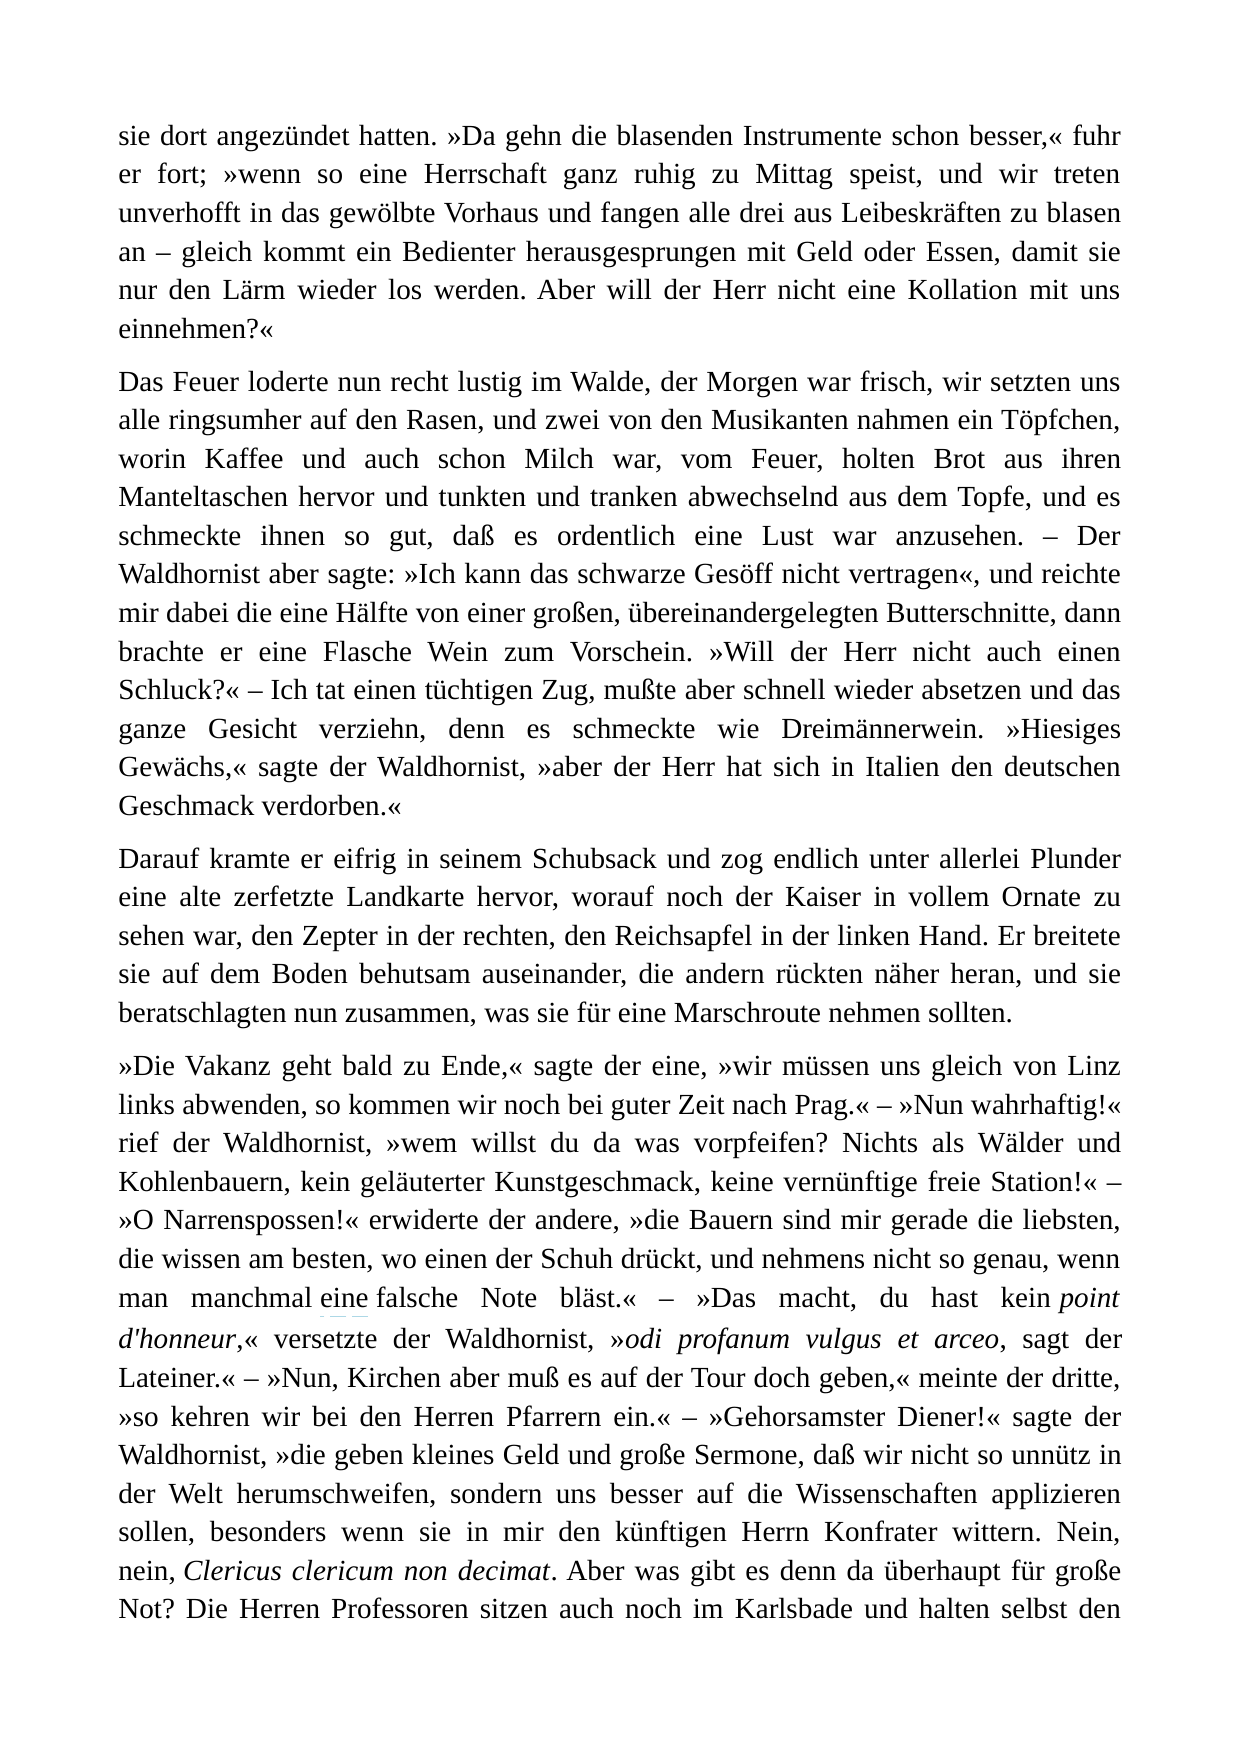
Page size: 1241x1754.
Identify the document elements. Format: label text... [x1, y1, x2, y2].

text Darauf kramte er eifrig in seinem Schubsack und zog endlich unter allerlei Plunder eine alte zerfetzte Landkarte hervor, worauf noch der Kaiser in vollem Ornate zu sehen war, den Zepter in der rechten, den Reichsapfel in der linken Hand. Er breitete sie auf dem Boden behutsam auseinander, die andern rückten näher heran, und sie beratschlagten nun zusammen, was sie für eine Marschroute nehmen sollten. [118, 841, 1122, 1029]
text »Die Vakanz geht bald zu Ende,« sagte der eine, »wir müssen uns gleich von Linz links abwenden, so kommen wir noch bei guter Zeit nach Prag.« – »Nun wahrhaftig!« rief der Waldhornist, »wem willst du da was vorpfeifen? Nichts als Wälder und Kohlenbauern, kein geläuterter Kunstgeschmack, keine vernünftige freie Station!« – »O Narrenspossen!« erwiderte der andere, »die Bauern sind mir gerade die liebsten, die wissen am besten, wo einen der Schuh drückt, und nehmens nicht so genau, wenn man manchmal eine falsche Note bläst.« – »Das macht, du hast kein point d'honneur,« versetzte der Waldhornist, »odi profanum vulgus et arceo, sagt der Lateiner.« – »Nun, Kirchen aber muß es auf der Tour doch geben,« meinte der dritte, »so kehren wir bei den Herren Pfarrern ein.« – »Gehorsamster Diener!« sagte der Waldhornist, »die geben kleines Geld und große Sermone, daß wir nicht so unnütz in der Welt herumschweifen, sondern uns besser auf die Wissenschaften applizieren sollen, besonders wenn sie in mir den künftigen Herrn Konfrater wittern. Nein, nein, Clericus clericum non decimat. Aber was gibt es denn da überhaupt für große Not? Die Herren Professoren sitzen auch noch im Karlsbade und halten selbst den [118, 1048, 1122, 1625]
text Das Feuer loderte nun recht lustig im Walde, der Morgen war frisch, wir setzten uns alle ringsumher auf den Rasen, und zwei von den Musikanten nahmen ein Töpfchen, worin Kaffee und auch schon Milch war, vom Feuer, holten Brot aus ihren Manteltaschen hervor und tunkten und tranken abwechselnd aus dem Topfe, und es schmeckte ihnen so gut, daß es ordentlich eine Lust war anzusehen. – Der Waldhornist aber sagte: »Ich kann das schwarze Gesöff nicht vertragen«, und reichte mir dabei die eine Hälfte von einer großen, übereinandergelegten Butterschnitte, dann brachte er eine Flasche Wein zum Vorschein. »Will der Herr nicht auch einen Schluck?« – Ich tat einen tüchtigen Zug, mußte aber schnell wieder absetzen und das ganze Gesicht verziehn, denn es schmeckte wie Dreimännerwein. »Hiesiges Gewächs,« sagte der Waldhornist, »aber der Herr hat sich in Italien den deutschen Geschmack verdorben.« [118, 364, 1122, 821]
text sie dort angezündet hatten. »Da gehn die blasenden Instrumente schon besser,« fuhr er fort; »wenn so eine Herrschaft ganz ruhig zu Mittag speist, und wir treten unverhofft in das gewölbte Vorhaus und fangen alle drei aus Leibeskräften zu blasen an – gleich kommt ein Bedienter herausgesprungen mit Geld oder Essen, damit sie nur den Lärm wieder los werden. Aber will der Herr nicht eine Kollation mit uns einnehmen?« [118, 118, 1122, 344]
